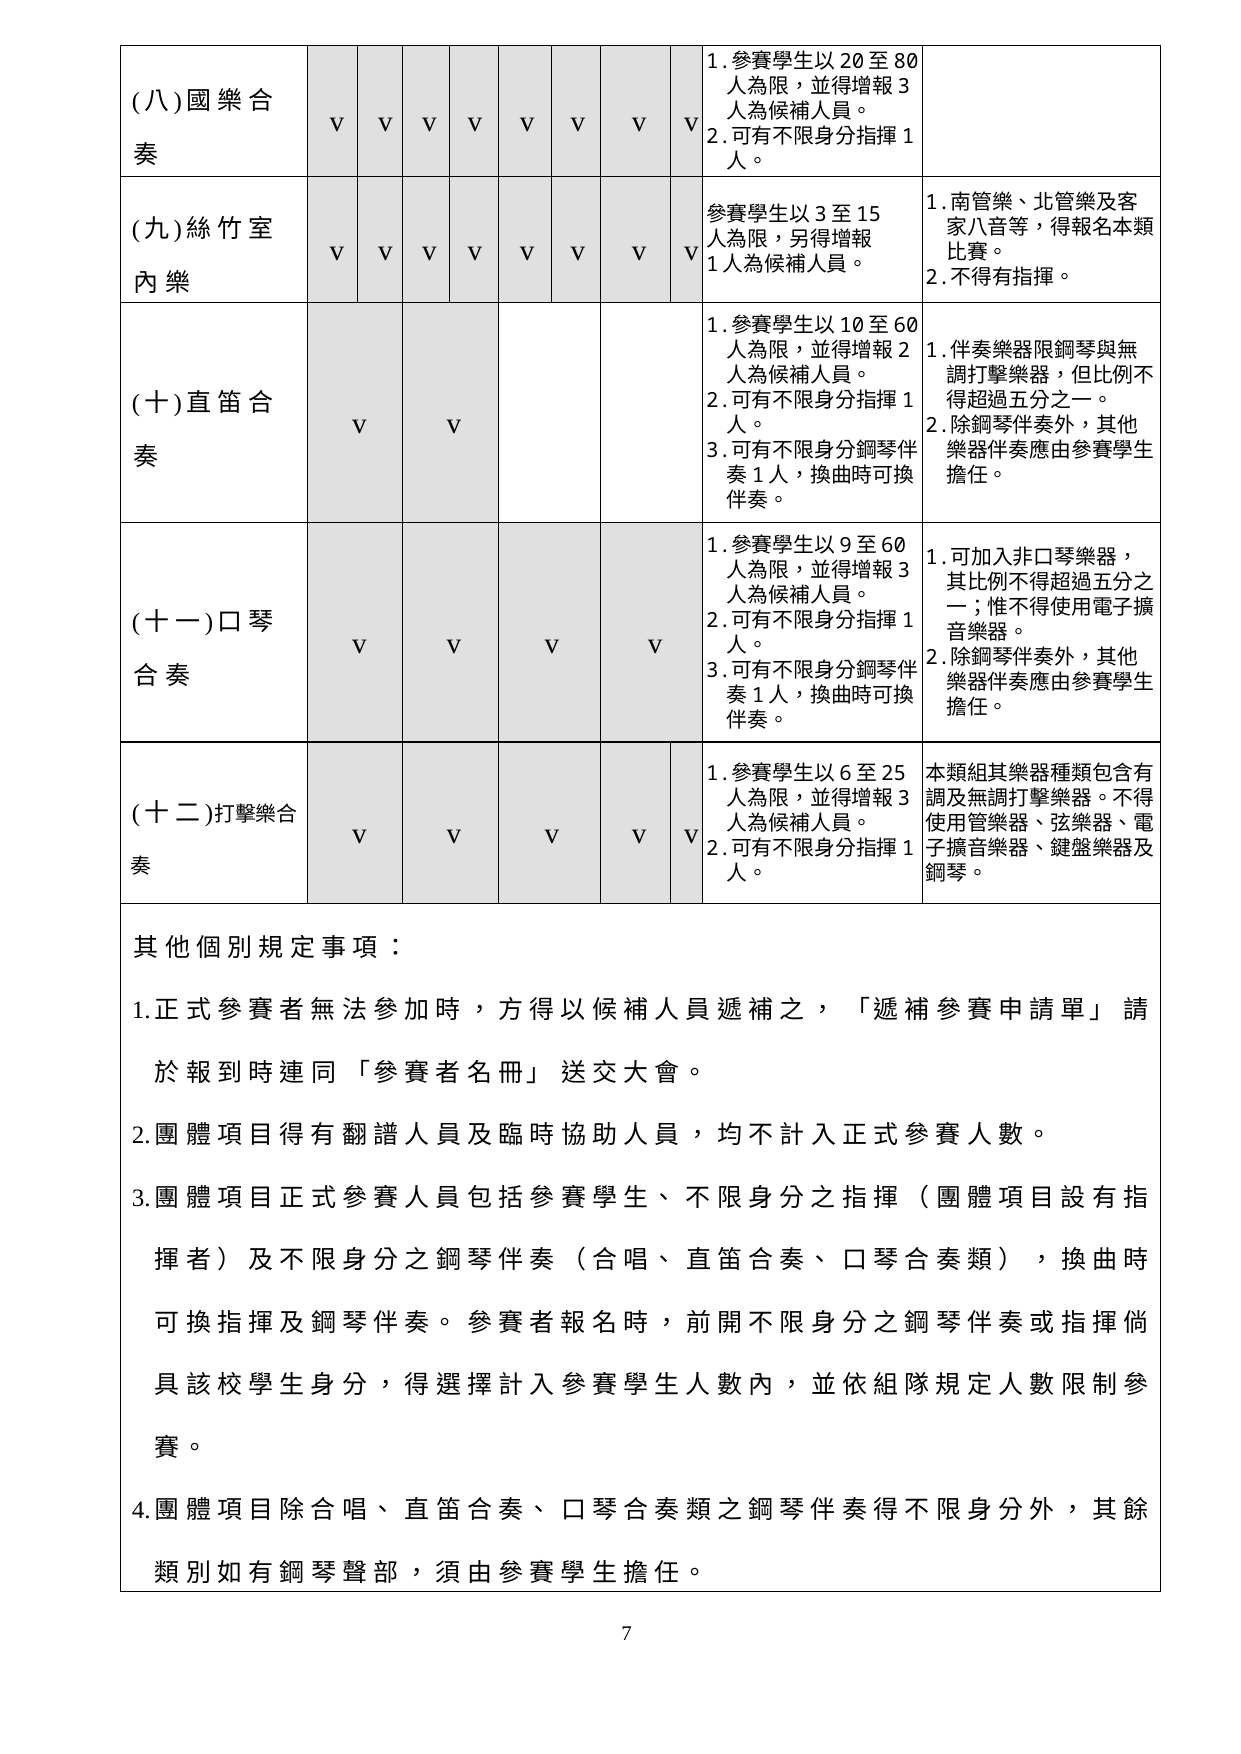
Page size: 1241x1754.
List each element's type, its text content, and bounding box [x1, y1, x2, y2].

table_cell 本類組其樂器種類包含有調及無調打擊樂器。不得使用管樂器、弦樂器、電子擴音樂器、鍵盤樂器及鋼琴。 [923, 743, 1160, 903]
table_cell [499, 303, 600, 522]
table_cell 1.參賽學生以10至60人為限，並得增報2人為候補人員。 2.可有不限身分指揮1人。 3.可有不限身分鋼琴伴奏1人，換曲時可換伴奏。 [703, 303, 922, 522]
table_cell v [403, 743, 498, 903]
table_cell v [308, 46, 357, 176]
table_cell (八)國樂合奏 [121, 46, 307, 176]
table_cell v [671, 743, 702, 903]
table_cell (十二)打擊樂合奏 [121, 743, 307, 903]
table_cell v [552, 177, 600, 302]
table_cell 參賽學生以3至15 人為限，另得增報 1人為候補人員。 [703, 177, 922, 302]
table_cell v [601, 523, 702, 741]
table_cell 1.伴奏樂器限鋼琴與無調打擊樂器，但比例不得超過五分之一。 2.除鋼琴伴奏外，其他樂器伴奏應由參賽學生擔任。 [923, 303, 1160, 522]
table_cell v [601, 46, 670, 176]
table_cell v [450, 46, 498, 176]
table_cell 其他個別規定事項： 1.正式參賽者無法參加時，方得以候補人員遞補之，「遞補參賽申請單」請於報到時連同「參賽者名冊」送交大會。 2.團體項目得有翻譜人員及臨時協助人員，均不計入正式參賽人數。 3.團體項目正式參賽人員包括參賽學生、不限身分之指揮（團體項目設有指揮者）及不限身分之鋼琴伴奏（合唱、直笛合奏、口琴合奏類），換曲時可換指揮及鋼琴伴奏。參賽者報名時，前開不限身分之鋼琴伴奏或指揮倘具該校學生身分，得選擇計入參賽學生人數內，並依組隊規定人數限制參賽。 4.團體項目除合唱、直笛合奏、口琴合奏類之鋼琴伴奏得不限身分外，其餘類別如有鋼琴聲部，須由參賽學生擔任。 [121, 904, 1160, 1591]
table_cell v [499, 177, 551, 302]
table_cell v [358, 177, 402, 302]
table_cell v [552, 46, 600, 176]
table_cell v [403, 46, 449, 176]
table_cell v [308, 177, 357, 302]
table_cell v [308, 743, 402, 903]
table_cell [923, 46, 1160, 176]
table_cell v [358, 46, 402, 176]
table_cell v [671, 46, 702, 176]
table_cell 1.參賽學生以6至25人為限，並得增報3人為候補人員。 2.可有不限身分指揮1人。 [703, 743, 922, 903]
table_cell 1.參賽學生以20至80人為限，並得增報3人為候補人員。 2.可有不限身分指揮1人。 [703, 46, 922, 176]
table_cell v [671, 177, 702, 302]
table_cell (十)直笛合奏 [121, 303, 307, 522]
table_cell v [499, 523, 600, 741]
table_cell v [403, 523, 498, 741]
table_cell [601, 303, 702, 522]
table_cell v [403, 303, 498, 522]
table_cell (十一)口琴合奏 [121, 523, 307, 741]
table_cell 1.參賽學生以9至60人為限，並得增報3人為候補人員。 2.可有不限身分指揮1人。 3.可有不限身分鋼琴伴奏1人，換曲時可換伴奏。 [703, 523, 922, 741]
table_cell 1.南管樂、北管樂及客家八音等，得報名本類比賽。 2.不得有指揮。 [923, 177, 1160, 302]
table_cell v [601, 743, 670, 903]
table_cell v [308, 523, 402, 741]
table_cell 1.可加入非口琴樂器，其比例不得超過五分之一；惟不得使用電子擴音樂器。 2.除鋼琴伴奏外，其他樂器伴奏應由參賽學生擔任。 [923, 523, 1160, 741]
table_cell v [499, 46, 551, 176]
table_cell v [308, 303, 402, 522]
table_cell v [499, 743, 600, 903]
table_cell v [403, 177, 449, 302]
table_cell (九)絲竹室內樂 [121, 177, 307, 302]
table_cell v [601, 177, 670, 302]
table_cell v [450, 177, 498, 302]
